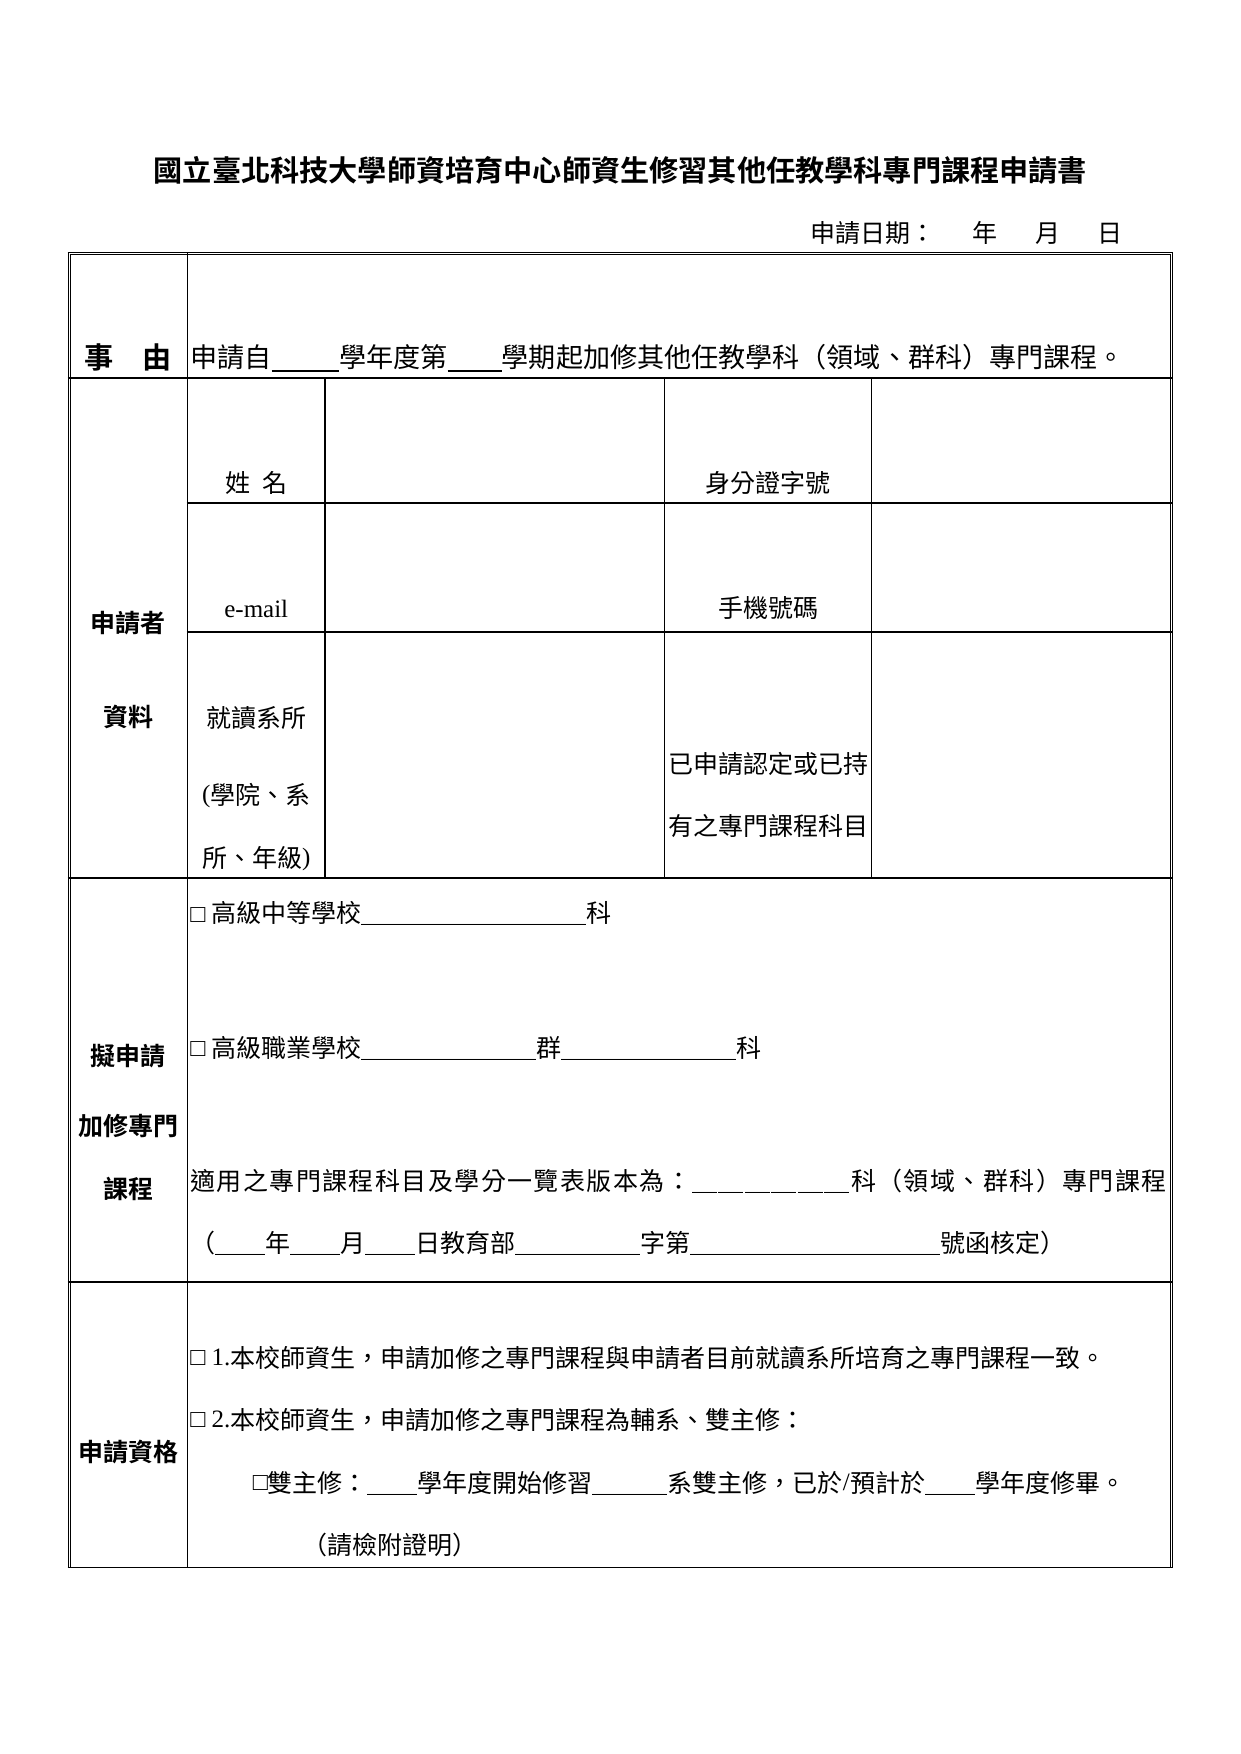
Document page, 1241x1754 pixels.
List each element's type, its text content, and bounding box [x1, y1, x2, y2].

table_cell 申請資格 [71, 1283, 187, 1567]
table_cell 擬申請 加修專門課程 [71, 879, 187, 1281]
table_cell [872, 633, 1170, 877]
table_cell e-mail [188, 504, 324, 631]
table_cell □ 1.本校師資生，申請加修之專門課程與申請者目前就讀系所培育之專門課程一致。 □ 2.本校師資生，申請加修之專門課程為輔系、雙主修： □雙主修：＿＿學年度開始修習＿＿＿系雙主修，已於/預計於＿＿學年度修畢。 （請檢附證明） [188, 1283, 1170, 1567]
table_cell [326, 504, 664, 631]
table_cell 姓 名 [188, 379, 324, 502]
table_header 申請自 學年度第 學期起加修其他任教學科（領域、群科）專門課程。 [188, 255, 1170, 377]
table_cell [326, 633, 664, 877]
table_cell [872, 504, 1170, 631]
table_cell [872, 379, 1170, 502]
table_cell 身分證字號 [665, 379, 871, 502]
table_cell 手機號碼 [665, 504, 871, 631]
table_cell □ 高級中等學校＿＿＿＿＿＿＿＿＿科 □ 高級職業學校＿＿＿＿＿＿＿群＿＿＿＿＿＿＿科 適用之專門課程科目及學分一覽表版本為：＿＿＿＿＿＿科（領域、群科）專門課程 （＿＿年＿＿月＿＿日教育部＿＿＿＿＿字第＿＿＿＿＿＿＿＿＿＿號函核定） [188, 879, 1170, 1281]
table_cell 已申請認定或已持有之專門課程科目 [665, 633, 871, 877]
table_cell [326, 379, 664, 502]
text 國立臺北科技大學師資培育中心師資生修習其他任教學科專門課程申請書 [118, 127, 1122, 189]
table_header 事 由 [71, 255, 187, 377]
text 申請日期： 年 月 日 [118, 189, 1122, 252]
table_cell 申請者 資料 [71, 379, 187, 877]
table_cell 就讀系所 (學院、系所、年級) [188, 633, 324, 877]
